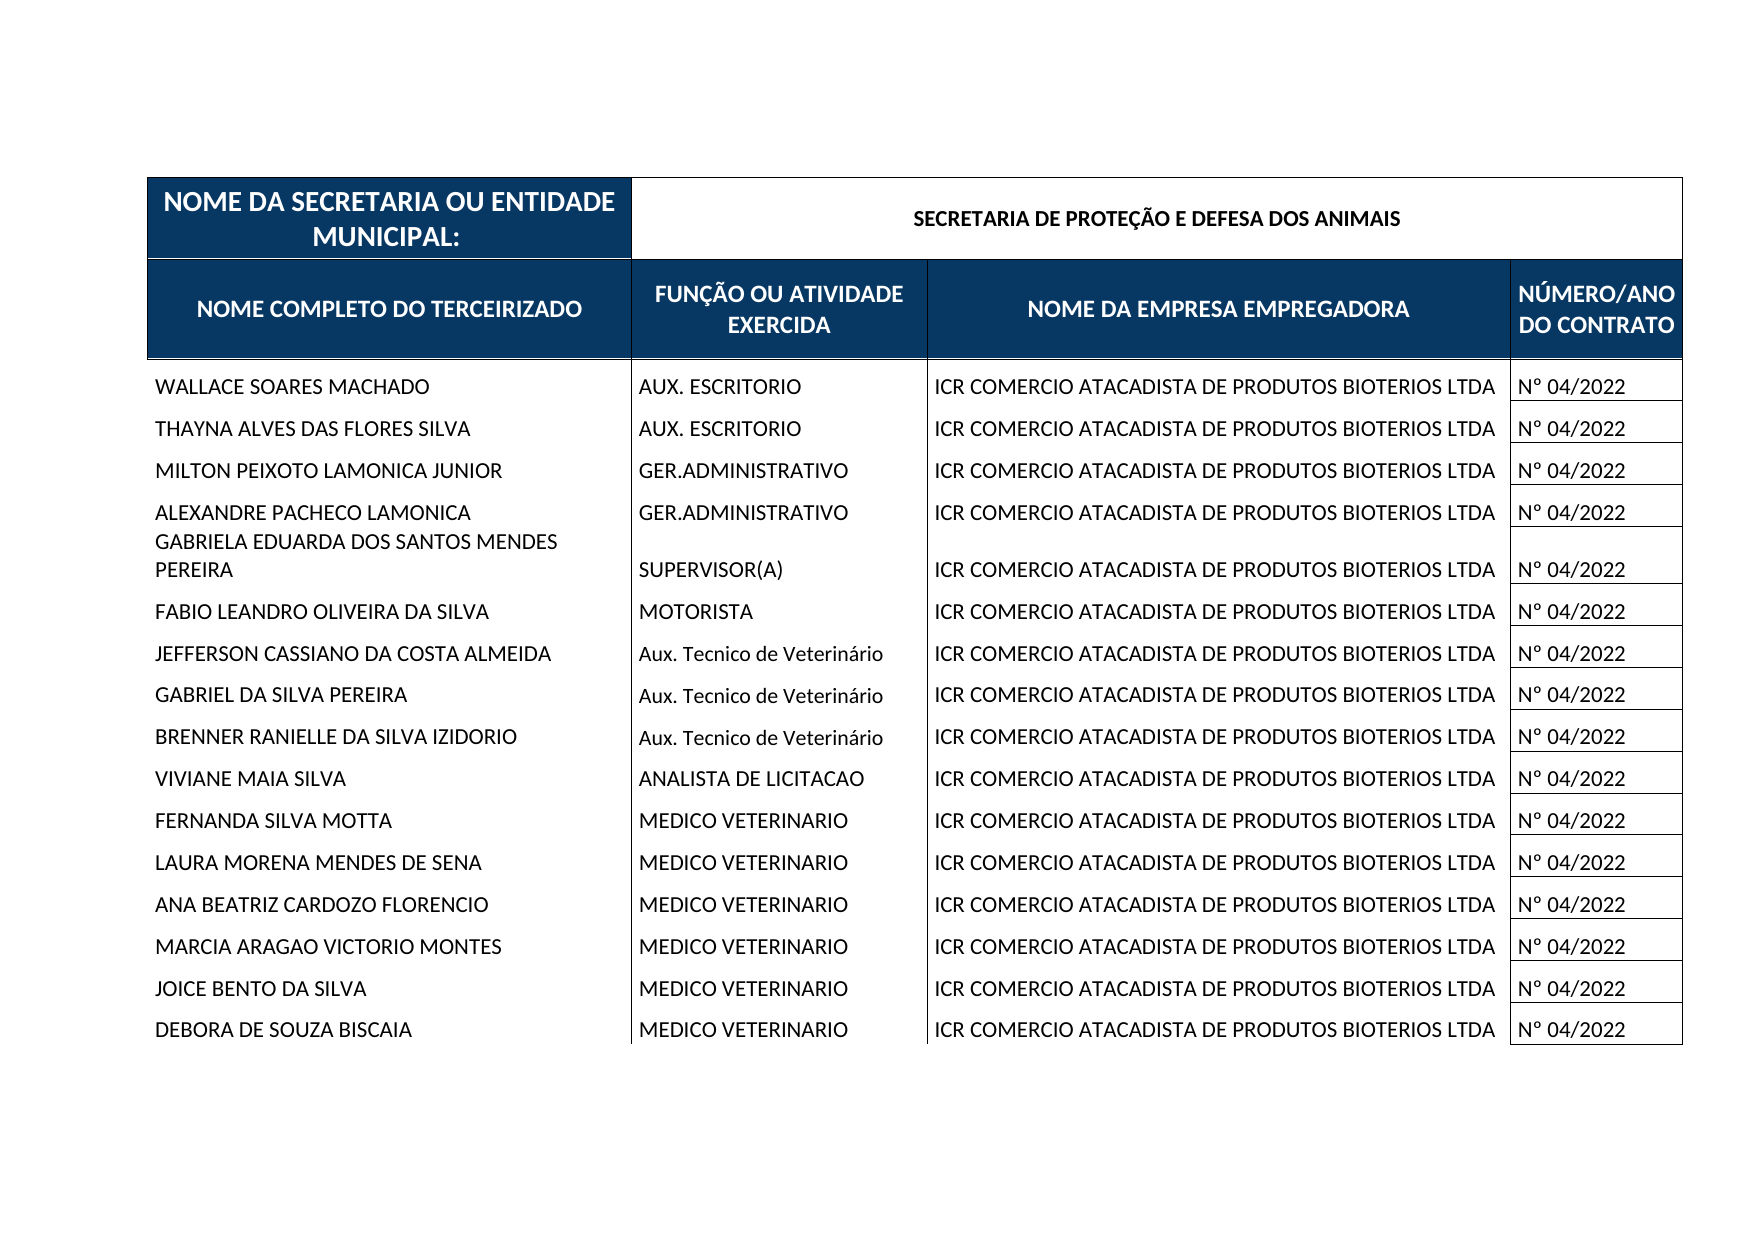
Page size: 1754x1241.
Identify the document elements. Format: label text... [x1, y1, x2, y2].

table_cell JOICE BENTO DA SILVA [148, 960, 631, 1002]
table_cell ICR COMERCIO ATACADISTA DE PRODUTOS BIOTERIOS LTDA [928, 625, 1510, 667]
table_cell Nº 04/2022 [1511, 794, 1682, 834]
table_cell NOME DA EMPRESA EMPREGADORA [928, 260, 1510, 358]
table_cell ANA BEATRIZ CARDOZO FLORENCIO [148, 876, 631, 918]
table_cell Nº 04/2022 [1511, 584, 1682, 625]
table_cell ICR COMERCIO ATACADISTA DE PRODUTOS BIOTERIOS LTDA [928, 876, 1510, 918]
table_cell GER.ADMINISTRATIVO [632, 442, 927, 484]
table_header SECRETARIA DE PROTEÇÃO E DEFESA DOS ANIMAIS [632, 178, 1682, 258]
table_cell THAYNA ALVES DAS FLORES SILVA [148, 400, 631, 442]
table_cell Nº 04/2022 [1511, 401, 1682, 442]
table_cell MILTON PEIXOTO LAMONICA JUNIOR [148, 442, 631, 484]
table_cell ICR COMERCIO ATACADISTA DE PRODUTOS BIOTERIOS LTDA [928, 793, 1510, 834]
table_cell FABIO LEANDRO OLIVEIRA DA SILVA [148, 583, 631, 625]
table_cell ICR COMERCIO ATACADISTA DE PRODUTOS BIOTERIOS LTDA [928, 360, 1510, 400]
table_cell NOME COMPLETO DO TERCEIRIZADO [148, 260, 631, 358]
table_cell VIVIANE MAIA SILVA [148, 751, 631, 792]
table_cell AUX. ESCRITORIO [632, 360, 927, 400]
table_cell ICR COMERCIO ATACADISTA DE PRODUTOS BIOTERIOS LTDA [928, 526, 1510, 583]
table_cell MEDICO VETERINARIO [632, 793, 927, 834]
table_cell MEDICO VETERINARIO [632, 834, 927, 876]
table_cell MEDICO VETERINARIO [632, 876, 927, 918]
table_cell Nº 04/2022 [1511, 527, 1682, 583]
table_cell MEDICO VETERINARIO [632, 960, 927, 1002]
table_cell ANALISTA DE LICITACAO [632, 751, 927, 792]
table_cell Nº 04/2022 [1511, 626, 1682, 667]
table_cell Nº 04/2022 [1511, 961, 1682, 1002]
table_cell FERNANDA SILVA MOTTA [148, 793, 631, 834]
table_cell ICR COMERCIO ATACADISTA DE PRODUTOS BIOTERIOS LTDA [928, 751, 1510, 792]
table_cell LAURA MORENA MENDES DE SENA [148, 834, 631, 876]
table_cell Aux. Tecnico de Veterinário [632, 709, 927, 751]
table_cell GABRIELA EDUARDA DOS SANTOS MENDES PEREIRA [148, 526, 631, 583]
table_cell DEBORA DE SOUZA BISCAIA [148, 1002, 631, 1044]
table_cell ICR COMERCIO ATACADISTA DE PRODUTOS BIOTERIOS LTDA [928, 667, 1510, 709]
table_cell Nº 04/2022 [1511, 485, 1682, 526]
table_cell NÚMERO/ANO DO CONTRATO [1511, 260, 1682, 358]
table_cell ICR COMERCIO ATACADISTA DE PRODUTOS BIOTERIOS LTDA [928, 583, 1510, 625]
table_cell ICR COMERCIO ATACADISTA DE PRODUTOS BIOTERIOS LTDA [928, 960, 1510, 1002]
table_cell Nº 04/2022 [1511, 752, 1682, 792]
table_cell ALEXANDRE PACHECO LAMONICA [148, 484, 631, 526]
table_cell Nº 04/2022 [1511, 1003, 1682, 1044]
table_cell ICR COMERCIO ATACADISTA DE PRODUTOS BIOTERIOS LTDA [928, 484, 1510, 526]
table_cell MEDICO VETERINARIO [632, 1002, 927, 1044]
table_cell Nº 04/2022 [1511, 710, 1682, 751]
table_cell Aux. Tecnico de Veterinário [632, 667, 927, 709]
table_cell WALLACE SOARES MACHADO [148, 360, 631, 400]
table_cell Nº 04/2022 [1511, 919, 1682, 960]
table_cell AUX. ESCRITORIO [632, 400, 927, 442]
table_cell Nº 04/2022 [1511, 877, 1682, 918]
table_cell ICR COMERCIO ATACADISTA DE PRODUTOS BIOTERIOS LTDA [928, 400, 1510, 442]
table_header NOME DA SECRETARIA OU ENTIDADE MUNICIPAL: [148, 178, 631, 258]
table_cell ICR COMERCIO ATACADISTA DE PRODUTOS BIOTERIOS LTDA [928, 442, 1510, 484]
table_cell MOTORISTA [632, 583, 927, 625]
table_cell BRENNER RANIELLE DA SILVA IZIDORIO [148, 709, 631, 751]
table_cell MARCIA ARAGAO VICTORIO MONTES [148, 918, 631, 960]
table_cell JEFFERSON CASSIANO DA COSTA ALMEIDA [148, 625, 631, 667]
table_cell GABRIEL DA SILVA PEREIRA [148, 667, 631, 709]
table_cell MEDICO VETERINARIO [632, 918, 927, 960]
table_cell ICR COMERCIO ATACADISTA DE PRODUTOS BIOTERIOS LTDA [928, 918, 1510, 960]
table_cell ICR COMERCIO ATACADISTA DE PRODUTOS BIOTERIOS LTDA [928, 709, 1510, 751]
table_cell ICR COMERCIO ATACADISTA DE PRODUTOS BIOTERIOS LTDA [928, 834, 1510, 876]
table_cell GER.ADMINISTRATIVO [632, 484, 927, 526]
table_cell Nº 04/2022 [1511, 443, 1682, 484]
table_cell Nº 04/2022 [1511, 835, 1682, 876]
table_cell Nº 04/2022 [1511, 668, 1682, 709]
table_cell SUPERVISOR(A) [632, 526, 927, 583]
table_cell Nº 04/2022 [1511, 360, 1682, 400]
table_cell FUNÇÃO OU ATIVIDADE EXERCIDA [632, 260, 927, 358]
table_cell Aux. Tecnico de Veterinário [632, 625, 927, 667]
table_cell ICR COMERCIO ATACADISTA DE PRODUTOS BIOTERIOS LTDA [928, 1002, 1510, 1044]
